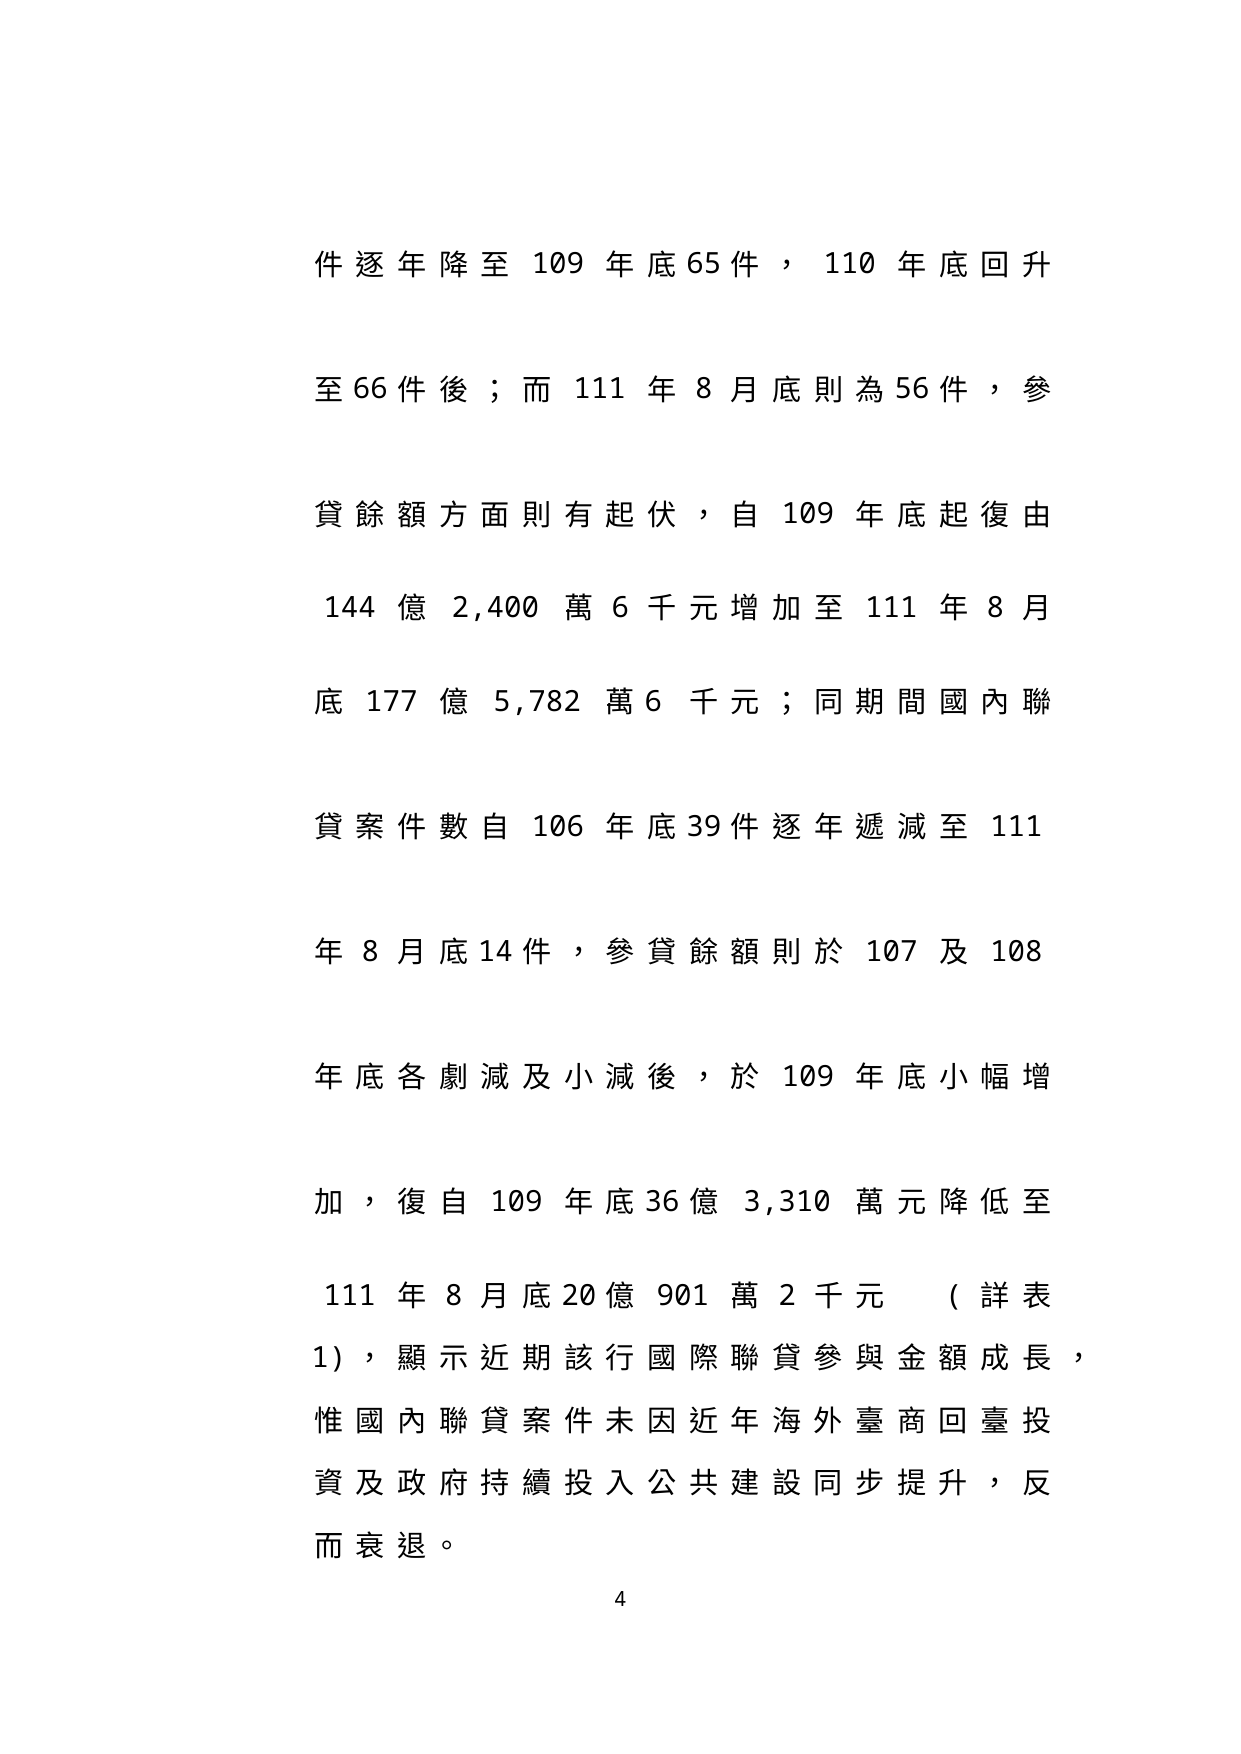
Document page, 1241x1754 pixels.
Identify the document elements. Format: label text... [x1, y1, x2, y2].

text 據該行統計，國際聯貸案自106年底88件逐年降至109年底65件，110年底回升至66件後；而111年8月底則為56件，參貸餘額方面則有起伏，自109年底起復由144億2,400萬6千元增加至111年8月底177億5,782萬6 千元；同期間國內聯貸案件數自106年底39件逐年遞減至111年8月底14件，參貸餘額則於107及108年底各劇減及小減後，於109年底小幅增加，復自109年底36億3,310萬元降低至111年8月底20億901萬2千元 (詳表1)，顯示近期該行國際聯貸參與金額成長，惟國內聯貸案件未因近年海外臺商回臺投資及政府持續投入公共建設同步提升，反而衰退。 [271, 189, 1058, 1564]
